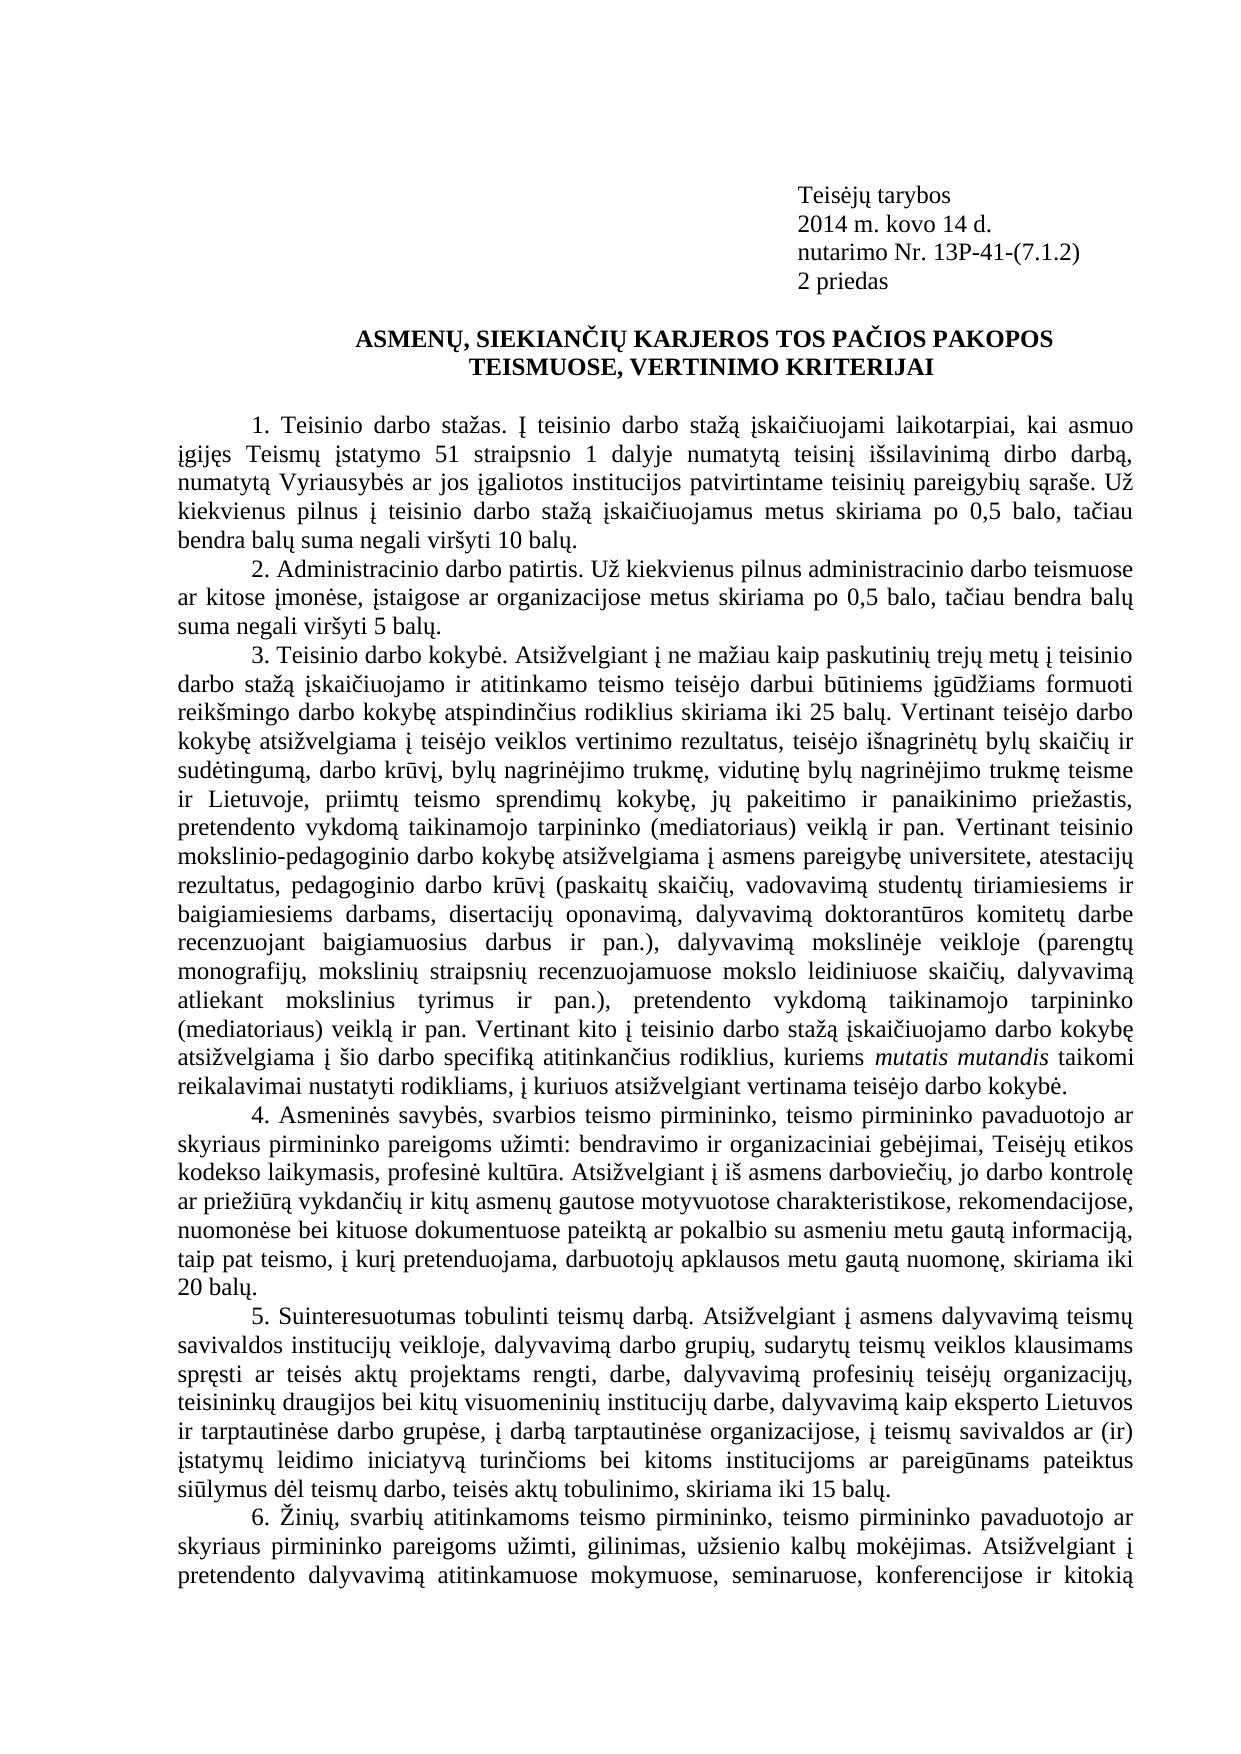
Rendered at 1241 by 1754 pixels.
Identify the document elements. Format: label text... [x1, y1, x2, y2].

text 2. Administracinio darbo patirtis. Už kiekvienus pilnus administracinio darbo teismuose ar kitose įmonėse, įstaigose ar organizacijose metus skiriama po 0,5 balo, tačiau bendra balų suma negali viršyti 5 balų. [177, 554, 1134, 640]
text 4. Asmeninės savybės, svarbios teismo pirmininko, teismo pirmininko pavaduotojo ar skyriaus pirmininko pareigoms užimti: bendravimo ir organizaciniai gebėjimai, Teisėjų etikos kodekso laikymasis, profesinė kultūra. Atsižvelgiant į iš asmens darboviečių, jo darbo kontrolę ar priežiūrą vykdančių ir kitų asmenų gautose motyvuotose charakteristikose, rekomendacijose, nuomonėse bei kituose dokumentuose pateiktą ar pokalbio su asmeniu metu gautą informaciją, taip pat teismo, į kurį pretenduojama, darbuotojų apklausos metu gautą nuomonę, skiriama iki 20 balų. [177, 1100, 1134, 1301]
text ASMENŲ, siekiančių karjeros tos pačios pakopos teismuose, VERTINIMO kriterijai [275, 324, 1134, 381]
text 2014 m. kovo 14 d. [177, 209, 1134, 237]
text 5. Suinteresuotumas tobulinti teismų darbą. Atsižvelgiant į asmens dalyvavimą teismų savivaldos institucijų veikloje, dalyvavimą darbo grupių, sudarytų teismų veiklos klausimams spręsti ar teisės aktų projektams rengti, darbe, dalyvavimą profesinių teisėjų organizacijų, teisininkų draugijos bei kitų visuomeninių institucijų darbe, dalyvavimą kaip eksperto Lietuvos ir tarptautinėse darbo grupėse, į darbą tarptautinėse organizacijose, į teismų savivaldos ar (ir) įstatymų leidimo iniciatyvą turinčioms bei kitoms institucijoms ar pareigūnams pateiktus siūlymus dėl teismų darbo, teisės aktų tobulinimo, skiriama iki 15 balų. [177, 1301, 1134, 1502]
text Teisėjų tarybos [177, 180, 1134, 209]
text 2 priedas [177, 266, 1134, 295]
text nutarimo Nr. 13P-41-(7.1.2) [177, 237, 1134, 266]
text 1. Teisinio darbo stažas. Į teisinio darbo stažą įskaičiuojami laikotarpiai, kai asmuo įgijęs Teismų įstatymo 51 straipsnio 1 dalyje numatytą teisinį išsilavinimą dirbo darbą, numatytą Vyriausybės ar jos įgaliotos institucijos patvirtintame teisinių pareigybių sąraše. Už kiekvienus pilnus į teisinio darbo stažą įskaičiuojamus metus skiriama po 0,5 balo, tačiau bendra balų suma negali viršyti 10 balų. [177, 410, 1134, 554]
text 6. Žinių, svarbių atitinkamoms teismo pirmininko, teismo pirmininko pavaduotojo ar skyriaus pirmininko pareigoms užimti, gilinimas, užsienio kalbų mokėjimas. Atsižvelgiant į pretendento dalyvavimą atitinkamuose mokymuose, seminaruose, konferencijose ir kitokią [177, 1502, 1134, 1589]
text 3. Teisinio darbo kokybė. Atsižvelgiant į ne mažiau kaip paskutinių trejų metų į teisinio darbo stažą įskaičiuojamo ir atitinkamo teismo teisėjo darbui būtiniems įgūdžiams formuoti reikšmingo darbo kokybę atspindinčius rodiklius skiriama iki 25 balų. Vertinant teisėjo darbo kokybę atsižvelgiama į teisėjo veiklos vertinimo rezultatus, teisėjo išnagrinėtų bylų skaičių ir sudėtingumą, darbo krūvį, bylų nagrinėjimo trukmę, vidutinę bylų nagrinėjimo trukmę teisme ir Lietuvoje, priimtų teismo sprendimų kokybę, jų pakeitimo ir panaikinimo priežastis, pretendento vykdomą taikinamojo tarpininko (mediatoriaus) veiklą ir pan. Vertinant teisinio mokslinio-pedagoginio darbo kokybę atsižvelgiama į asmens pareigybę universitete, atestacijų rezultatus, pedagoginio darbo krūvį (paskaitų skaičių, vadovavimą studentų tiriamiesiems ir baigiamiesiems darbams, disertacijų oponavimą, dalyvavimą doktorantūros komitetų darbe recenzuojant baigiamuosius darbus ir pan.), dalyvavimą mokslinėje veikloje (parengtų monografijų, mokslinių straipsnių recenzuojamuose mokslo leidiniuose skaičių, dalyvavimą atliekant mokslinius tyrimus ir pan.), pretendento vykdomą taikinamojo tarpininko (mediatoriaus) veiklą ir pan. Vertinant kito į teisinio darbo stažą įskaičiuojamo darbo kokybę atsižvelgiama į šio darbo specifiką atitinkančius rodiklius, kuriems mutatis mutandis taikomi reikalavimai nustatyti rodikliams, į kuriuos atsižvelgiant vertinama teisėjo darbo kokybė. [177, 640, 1134, 1100]
